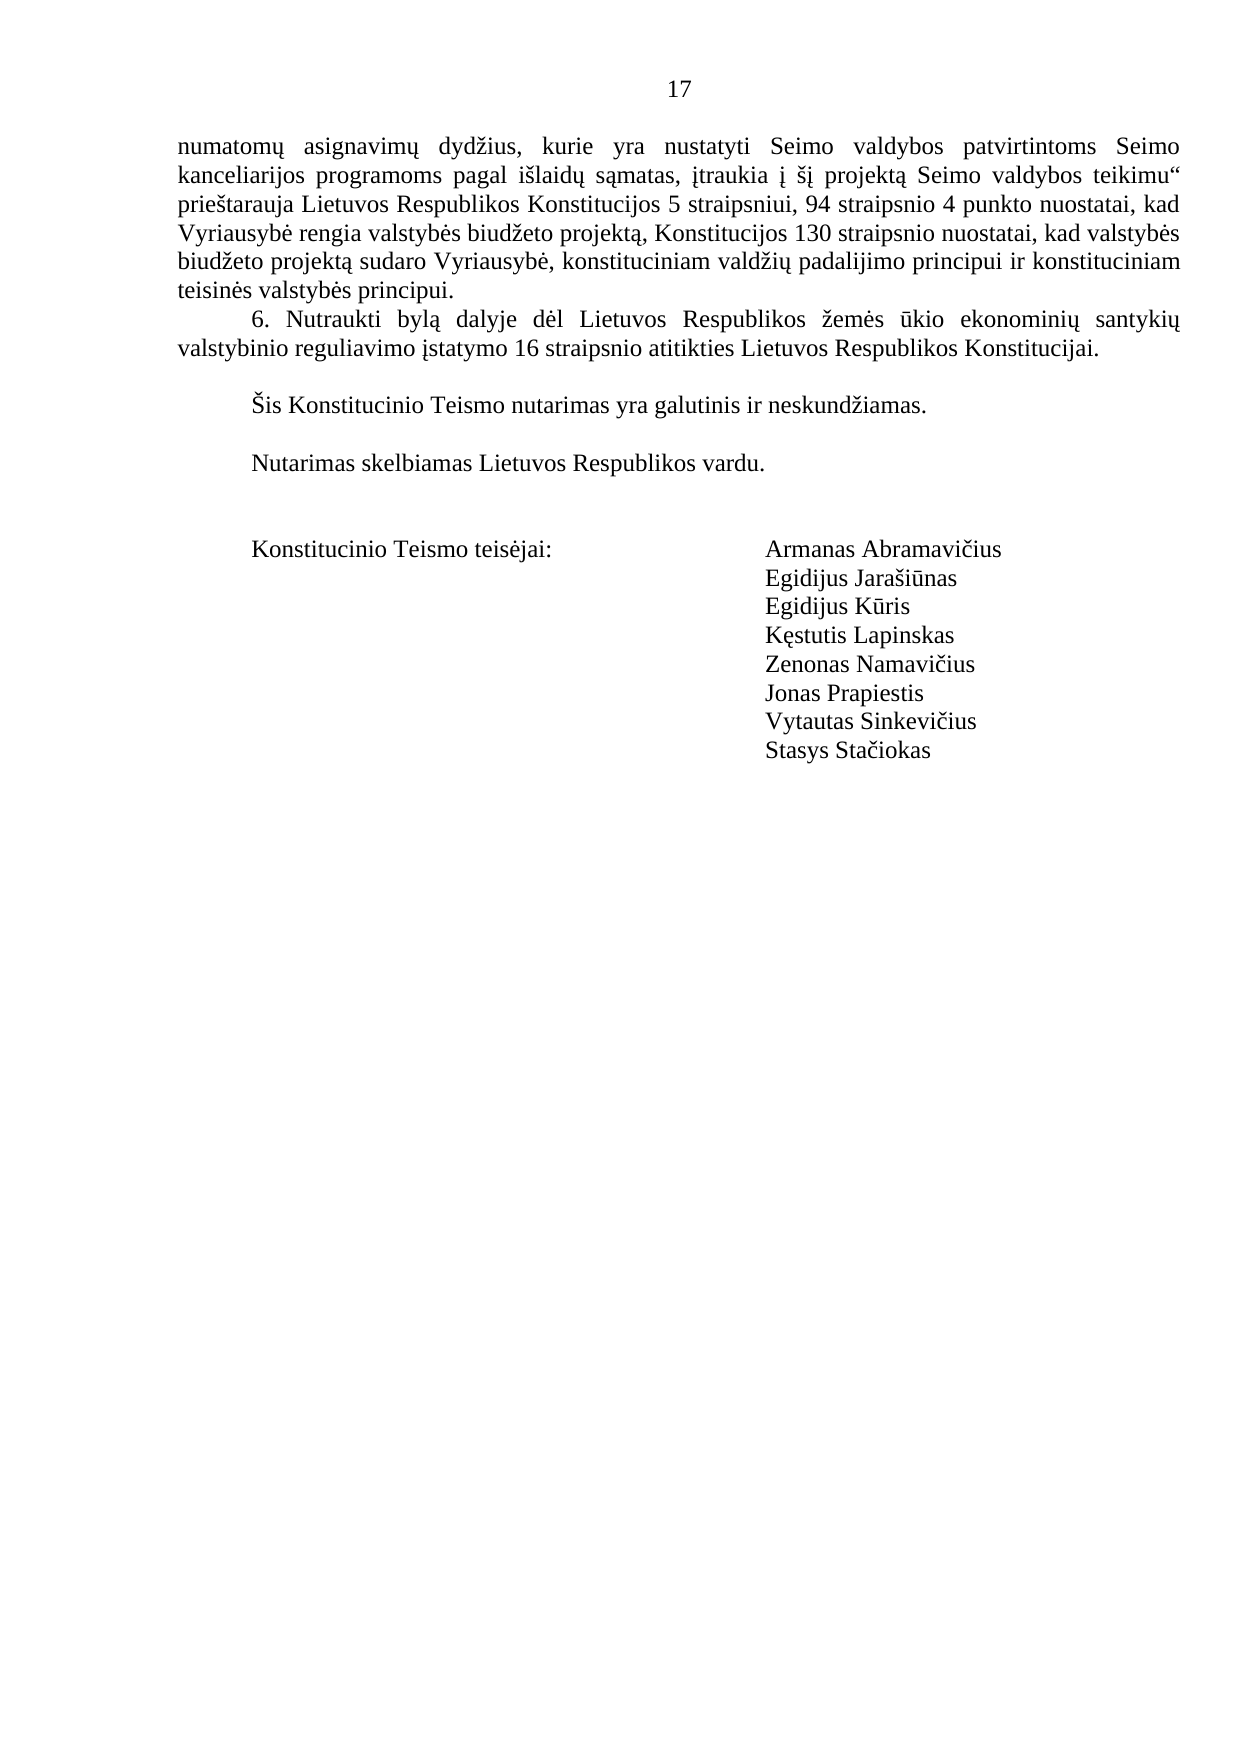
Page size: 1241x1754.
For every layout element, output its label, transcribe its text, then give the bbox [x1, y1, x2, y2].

text Stasys Stačiokas [177, 735, 1181, 764]
text Nutarimas skelbiamas Lietuvos Respublikos vardu. [177, 448, 1181, 476]
text Konstitucinio Teismo teisėjai: Armanas Abramavičius [177, 534, 1181, 563]
text Zenonas Namavičius [177, 649, 1181, 678]
text 6. Nutraukti bylą dalyje dėl Lietuvos Respublikos žemės ūkio ekonominių santykių valstybinio reguliavimo įstatymo 16 straipsnio atitikties Lietuvos Respublikos Konstitucijai. [177, 304, 1181, 361]
text Šis Konstitucinio Teismo nutarimas yra galutinis ir neskundžiamas. [177, 390, 1181, 419]
text numatomų asignavimų dydžius, kurie yra nustatyti Seimo valdybos patvirtintoms Seimo kanceliarijos programoms pagal išlaidų sąmatas, įtraukia į šį projektą Seimo valdybos teikimu“ prieštarauja Lietuvos Respublikos Konstitucijos 5 straipsniui, 94 straipsnio 4 punkto nuostatai, kad Vyriausybė rengia valstybės biudžeto projektą, Konstitucijos 130 straipsnio nuostatai, kad valstybės biudžeto projektą sudaro Vyriausybė, konstituciniam valdžių padalijimo principui ir konstituciniam teisinės valstybės principui. [177, 131, 1181, 304]
text Egidijus Kūris [177, 591, 1181, 620]
text Vytautas Sinkevičius [177, 706, 1181, 735]
text Egidijus Jarašiūnas [177, 563, 1181, 591]
text Kęstutis Lapinskas [177, 620, 1181, 649]
text Jonas Prapiestis [177, 678, 1181, 706]
